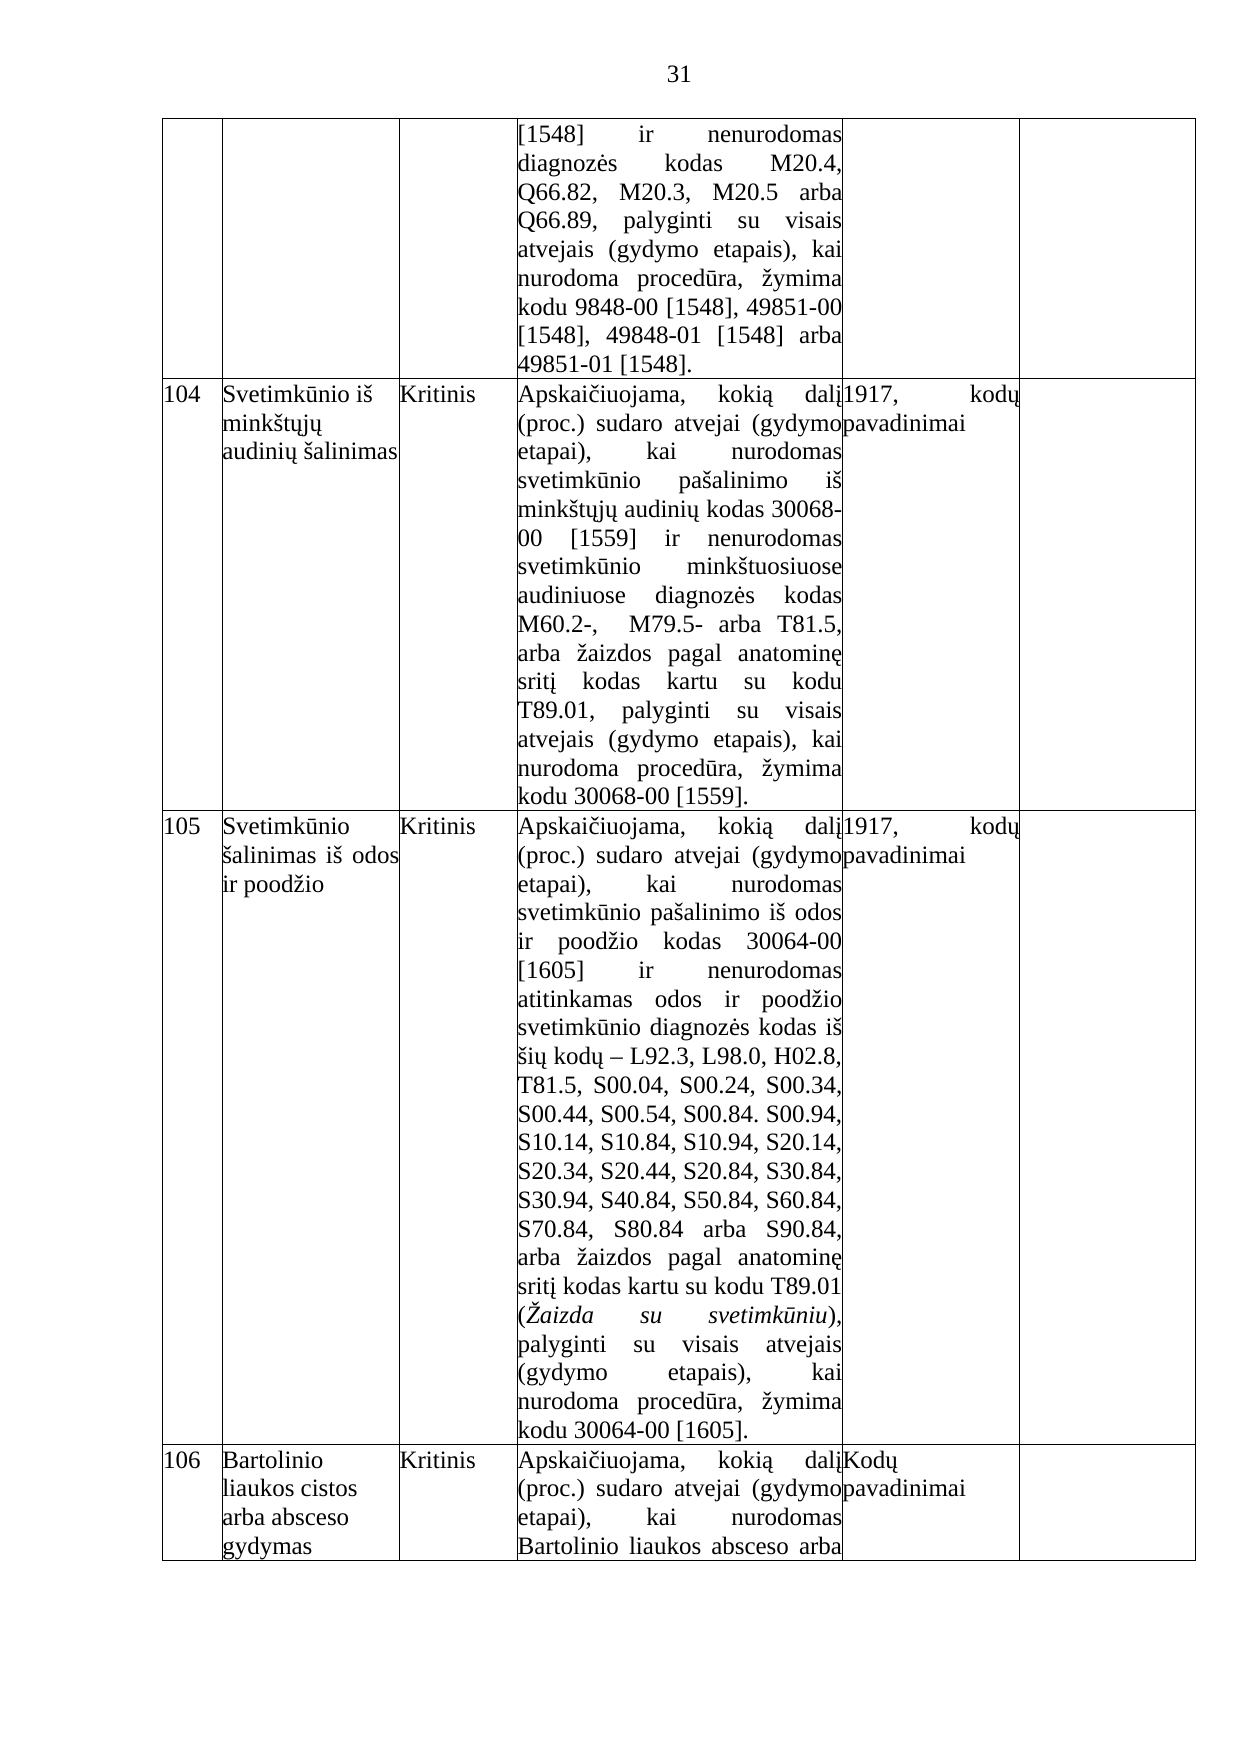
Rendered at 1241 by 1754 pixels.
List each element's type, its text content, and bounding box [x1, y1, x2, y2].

table_cell 1917, kodų pavadinimai [843, 379, 1019, 810]
table_cell Kritinis [400, 811, 517, 1444]
table_cell Apskaičiuojama, kokią dalį (proc.) sudaro atvejai (gydymo etapai), kai nurodomas svetimkūnio pašalinimo iš odos ir poodžio kodas 30064-00 [1605] ir nenurodomas atitinkamas odos ir poodžio svetimkūnio diagnozės kodas iš šių kodų – L92.3, L98.0, H02.8, T81.5, S00.04, S00.24, S00.34, S00.44, S00.54, S00.84. S00.94, S10.14, S10.84, S10.94, S20.14, S20.34, S20.44, S20.84, S30.84, S30.94, S40.84, S50.84, S60.84, S70.84, S80.84 arba S90.84, arba žaizdos pagal anatominę sritį kodas kartu su kodu T89.01 (Žaizda su svetimkūniu), palyginti su visais atvejais (gydymo etapais), kai nurodoma procedūra, žymima kodu 30064-00 [1605]. [518, 811, 842, 1444]
table_cell Apskaičiuojama, kokią dalį (proc.) sudaro atvejai (gydymo etapai), kai nurodomas svetimkūnio pašalinimo iš minkštųjų audinių kodas 30068-00 [1559] ir nenurodomas svetimkūnio minkštuosiuose audiniuose diagnozės kodas M60.2-, M79.5- arba T81.5, arba žaizdos pagal anatominę sritį kodas kartu su kodu T89.01, palyginti su visais atvejais (gydymo etapais), kai nurodoma procedūra, žymima kodu 30068-00 [1559]. [518, 379, 842, 810]
table_cell Kritinis [400, 1445, 517, 1560]
table_cell 105 [163, 811, 222, 1444]
table_cell Kodų pavadinimai [843, 1445, 1019, 1560]
table_cell [163, 119, 222, 378]
table_cell 106 [163, 1445, 222, 1560]
table_cell Svetimkūnio šalinimas iš odos ir poodžio [223, 811, 399, 1444]
table_cell 1917, kodų pavadinimai [843, 811, 1019, 1444]
table_cell [1020, 1445, 1195, 1560]
table_cell Apskaičiuojama, kokią dalį (proc.) sudaro atvejai (gydymo etapai), kai nurodomas Bartolinio liaukos absceso arba [518, 1445, 842, 1560]
table_cell [1020, 119, 1195, 378]
table_cell [223, 119, 399, 378]
table_cell [1020, 811, 1195, 1444]
table_cell Kritinis [400, 379, 517, 810]
table_cell Bartolinio liaukos cistos arba absceso gydymas [223, 1445, 399, 1560]
table_cell [843, 119, 1019, 378]
table_cell [1020, 379, 1195, 810]
table_cell [400, 119, 517, 378]
table_cell 104 [163, 379, 222, 810]
table_cell Svetimkūnio iš minkštųjų audinių šalinimas [223, 379, 399, 810]
table_cell [1548] ir nenurodomas diagnozės kodas M20.4, Q66.82, M20.3, M20.5 arba Q66.89, palyginti su visais atvejais (gydymo etapais), kai nurodoma procedūra, žymima kodu 9848-00 [1548], 49851-00 [1548], 49848-01 [1548] arba 49851-01 [1548]. [518, 119, 842, 378]
